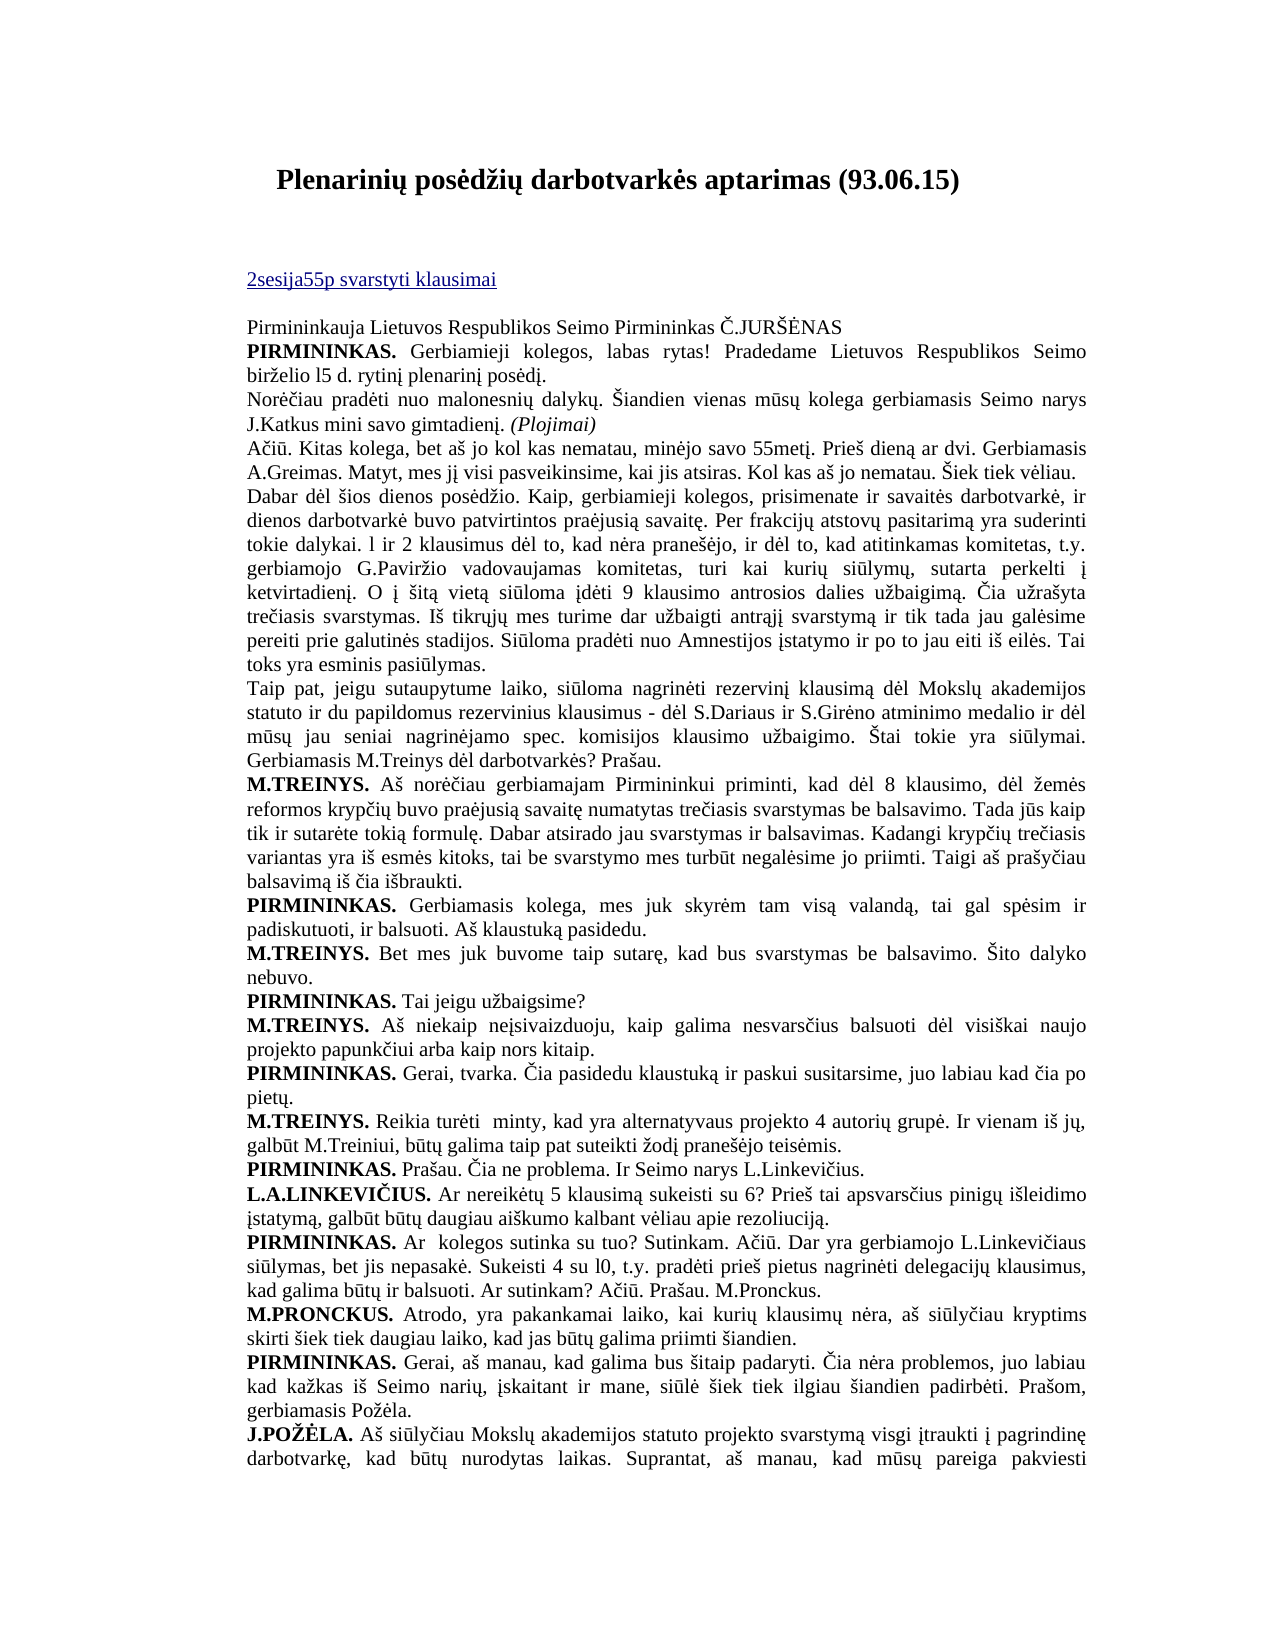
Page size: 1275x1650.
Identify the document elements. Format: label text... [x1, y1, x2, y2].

text Plenarinių posėdžių darbotvarkės aptarimas (93.06.15) [247, 162, 1087, 196]
text J.POŽĖLA. Aš siūlyčiau Mokslų akademijos statuto projekto svarstymą visgi įtraukti į pagrindinę darbotvarkę, kad būtų nurodytas laikas. Suprantat, aš manau, kad mūsų pareiga pakviesti [247, 1422, 1087, 1470]
text M.TREINYS. Aš norėčiau gerbiamajam Pirmininkui priminti, kad dėl 8 klausimo, dėl žemės reformos krypčių buvo praėjusią savaitę numatytas trečiasis svarstymas be balsavimo. Tada jūs kaip tik ir sutarėte tokią formulę. Dabar atsirado jau svarstymas ir balsavimas. Kadangi krypčių trečiasis variantas yra iš esmės kitoks, tai be svarstymo mes turbūt negalėsime jo priimti. Taigi aš prašyčiau balsavimą iš čia išbraukti. [247, 772, 1087, 893]
text M.PRONCKUS. Atrodo, yra pakankamai laiko, kai kurių klausimų nėra, aš siūlyčiau kryptims skirti šiek tiek daugiau laiko, kad jas būtų galima priimti šiandien. [247, 1302, 1087, 1350]
text PIRMININKAS. Gerbiamieji kolegos, labas rytas! Pradedame Lietuvos Respublikos Seimo birželio l5 d. rytinį plenarinį posėdį. [247, 339, 1087, 387]
text PIRMININKAS. Ar kolegos sutinka su tuo? Sutinkam. Ačiū. Dar yra gerbiamojo L.Linkevičiaus siūlymas, bet jis nepasakė. Sukeisti 4 su l0, t.y. pradėti prieš pietus nagrinėti delegacijų klausimus, kad galima būtų ir balsuoti. Ar sutinkam? Ačiū. Prašau. M.Pronckus. [247, 1229, 1087, 1302]
text 2sesija55p svarstyti klausimai [247, 267, 1087, 291]
text M.TREINYS. Aš niekaip neįsivaizduoju, kaip galima nesvarsčius balsuoti dėl visiškai naujo projekto papunkčiui arba kaip nors kitaip. [247, 1013, 1087, 1061]
text PIRMININKAS. Prašau. Čia ne problema. Ir Seimo narys L.Linkevičius. [247, 1157, 1087, 1181]
text PIRMININKAS. Gerbiamasis kolega, mes juk skyrėm tam visą valandą, tai gal spėsim ir padiskutuoti, ir balsuoti. Aš klaustuką pasidedu. [247, 893, 1087, 941]
text PIRMININKAS. Gerai, tvarka. Čia pasidedu klaustuką ir paskui susitarsime, juo labiau kad čia po pietų. [247, 1061, 1087, 1109]
text Taip pat, jeigu sutaupytume laiko, siūloma nagrinėti rezervinį klausimą dėl Mokslų akademijos statuto ir du papildomus rezervinius klausimus - dėl S.Dariaus ir S.Girėno atminimo medalio ir dėl mūsų jau seniai nagrinėjamo spec. komisijos klausimo užbaigimo. Štai tokie yra siūlymai. Gerbiamasis M.Treinys dėl darbotvarkės? Prašau. [247, 676, 1087, 772]
text Dabar dėl šios dienos posėdžio. Kaip, gerbiamieji kolegos, prisimenate ir savaitės darbotvarkė, ir dienos darbotvarkė buvo patvirtintos praėjusią savaitę. Per frakcijų atstovų pasitarimą yra suderinti tokie dalykai. l ir 2 klausimus dėl to, kad nėra pranešėjo, ir dėl to, kad atitinkamas komitetas, t.y. gerbiamojo G.Paviržio vadovaujamas komitetas, turi kai kurių siūlymų, sutarta perkelti į ketvirtadienį. O į šitą vietą siūloma įdėti 9 klausimo antrosios dalies užbaigimą. Čia užrašyta trečiasis svarstymas. Iš tikrųjų mes turime dar užbaigti antrąjį svarstymą ir tik tada jau galėsime pereiti prie galutinės stadijos. Siūloma pradėti nuo Amnestijos įstatymo ir po to jau eiti iš eilės. Tai toks yra esminis pasiūlymas. [247, 484, 1087, 676]
text Ačiū. Kitas kolega, bet aš jo kol kas nematau, minėjo savo 55metį. Prieš dieną ar dvi. Gerbiamasis A.Greimas. Matyt, mes jį visi pasveikinsime, kai jis atsiras. Kol kas aš jo nematau. Šiek tiek vėliau. [247, 436, 1087, 484]
text PIRMININKAS. Tai jeigu užbaigsime? [247, 989, 1087, 1013]
text PIRMININKAS. Gerai, aš manau, kad galima bus šitaip padaryti. Čia nėra problemos, juo labiau kad kažkas iš Seimo narių, įskaitant ir mane, siūlė šiek tiek ilgiau šiandien padirbėti. Prašom, gerbiamasis Požėla. [247, 1350, 1087, 1422]
text L.A.LINKEVIČIUS. Ar nereikėtų 5 klausimą sukeisti su 6? Prieš tai apsvarsčius pinigų išleidimo įstatymą, galbūt būtų daugiau aiškumo kalbant vėliau apie rezoliuciją. [247, 1181, 1087, 1229]
text M.TREINYS. Bet mes juk buvome taip sutarę, kad bus svarstymas be balsavimo. Šito dalyko nebuvo. [247, 941, 1087, 989]
text Norėčiau pradėti nuo malonesnių dalykų. Šiandien vienas mūsų kolega gerbiamasis Seimo narys J.Katkus mini savo gimtadienį. (Plojimai) [247, 387, 1087, 436]
text M.TREINYS. Reikia turėti minty, kad yra alternatyvaus projekto 4 autorių grupė. Ir vienam iš jų, galbūt M.Treiniui, būtų galima taip pat suteikti žodį pranešėjo teisėmis. [247, 1109, 1087, 1157]
text Pirmininkauja Lietuvos Respublikos Seimo Pirmininkas Č.JURŠĖNAS [247, 315, 1087, 339]
